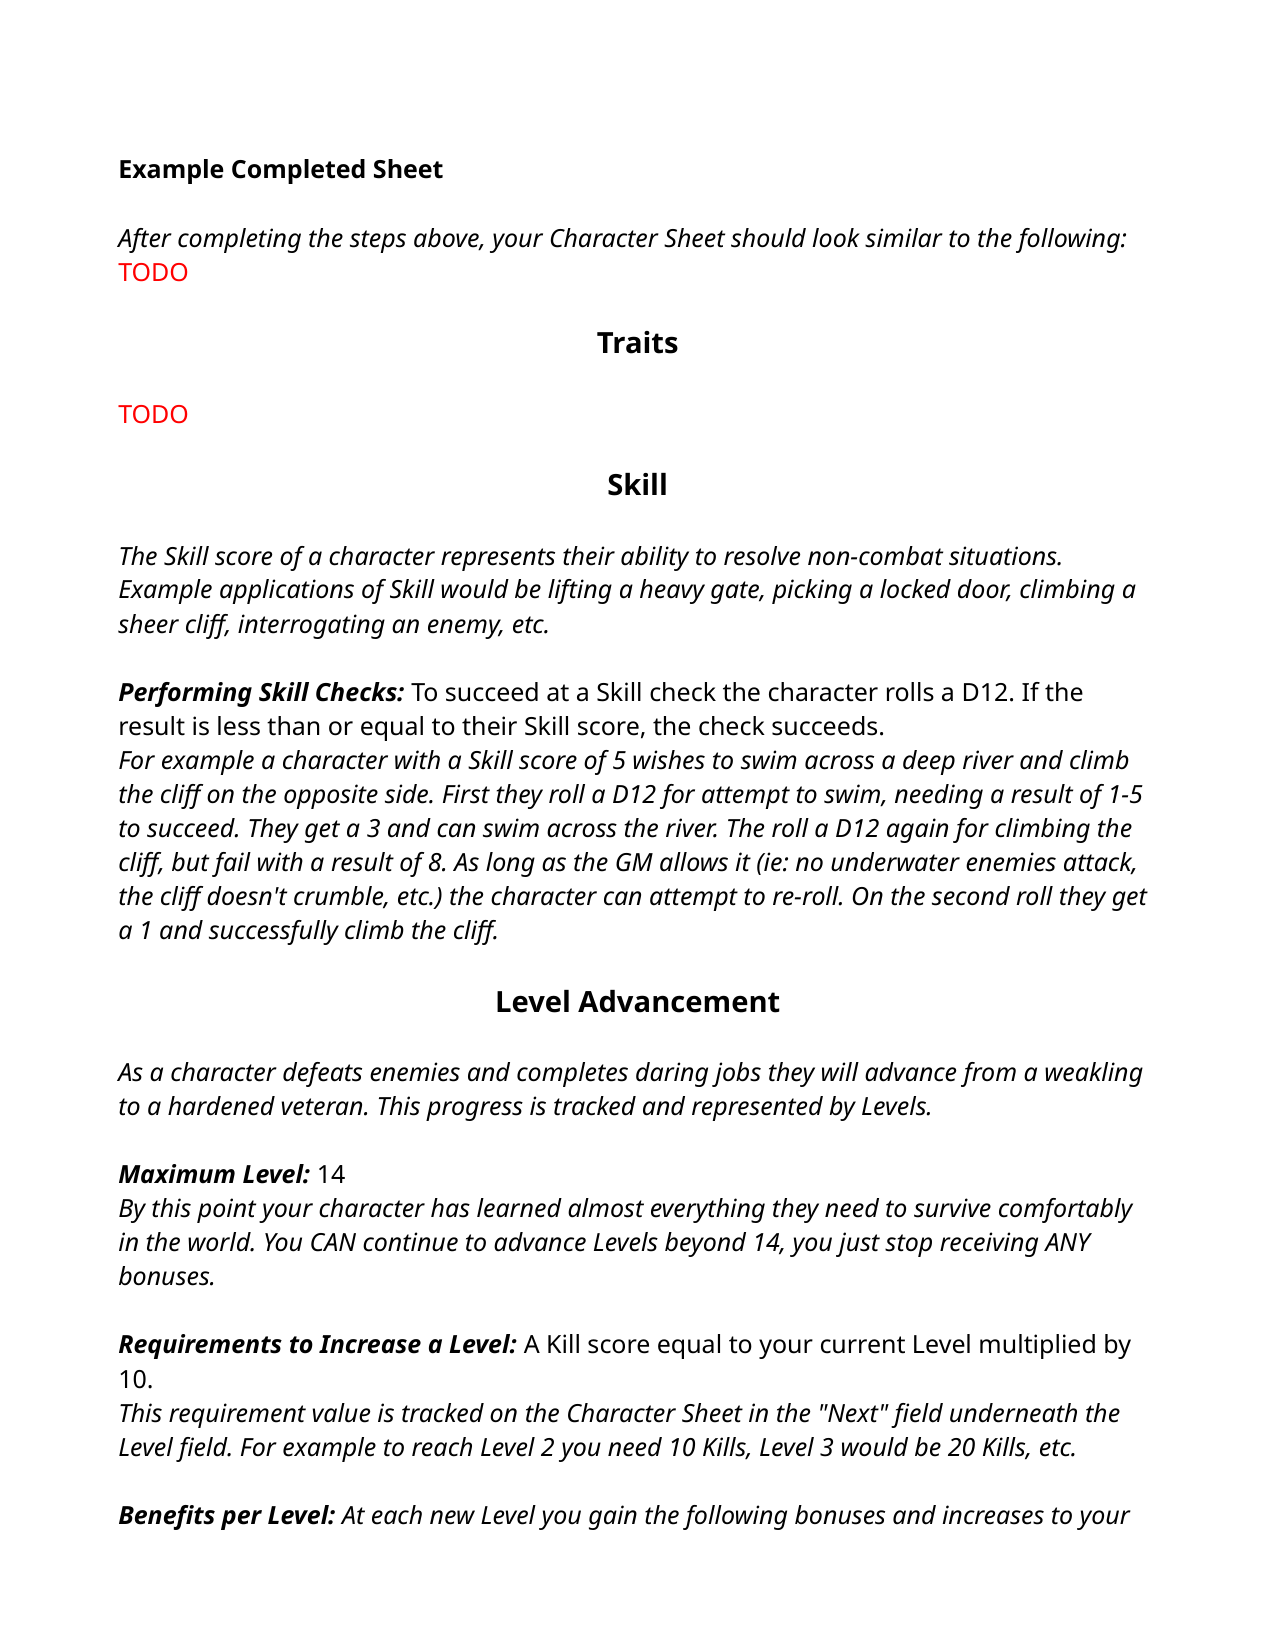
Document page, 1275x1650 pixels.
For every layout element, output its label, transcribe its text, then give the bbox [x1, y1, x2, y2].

text For example a character with a Skill score of 5 wishes to swim across a deep river and climb the cliff on the opposite side. First they roll a D12 for attempt to swim, needing a result of 1-5 to succeed. They get a 3 and can swim across the river. The roll a D12 again for climbing the cliff, but fail with a result of 8. As long as the GM allows it (ie: no underwater enemies attack, the cliff doesn't crumble, etc.) the character can attempt to re-roll. On the second roll they get a 1 and successfully climb the cliff. [118, 742, 1157, 947]
text By this point your character has learned almost everything they need to survive comfortably in the world. You CAN continue to advance Levels beyond 14, you just stop receiving ANY bonuses. [118, 1191, 1157, 1293]
text The Skill score of a character represents their ability to resolve non-combat situations. Example applications of Skill would be lifting a heavy gate, picking a locked door, climbing a sheer cliff, interrogating an enemy, etc. [118, 538, 1157, 640]
text Requirements to Increase a Level: A Kill score equal to your current Level multiplied by 10. [118, 1327, 1157, 1395]
text Maximum Level: 14 [118, 1157, 1157, 1191]
text TODO [118, 396, 1157, 430]
text This requirement value is tracked on the Character Sheet in the "Next" field underneath the Level field. For example to reach Level 2 you need 10 Kills, Level 3 would be 20 Kills, etc. [118, 1395, 1157, 1463]
text Example Completed Sheet [118, 152, 1157, 186]
text After completing the steps above, your Character Sheet should look similar to the following: [118, 220, 1157, 254]
text Performing Skill Checks: To succeed at a Skill check the character rolls a D12. If the result is less than or equal to their Skill score, the check succeeds. [118, 674, 1157, 742]
text Level Advancement [118, 981, 1157, 1021]
text Skill [118, 464, 1157, 504]
text As a character defeats enemies and completes daring jobs they will advance from a weakling to a hardened veteran. This progress is tracked and represented by Levels. [118, 1055, 1157, 1123]
text Traits [118, 322, 1157, 362]
text Benefits per Level: At each new Level you gain the following bonuses and increases to your [118, 1497, 1157, 1532]
text TODO [118, 254, 1157, 288]
